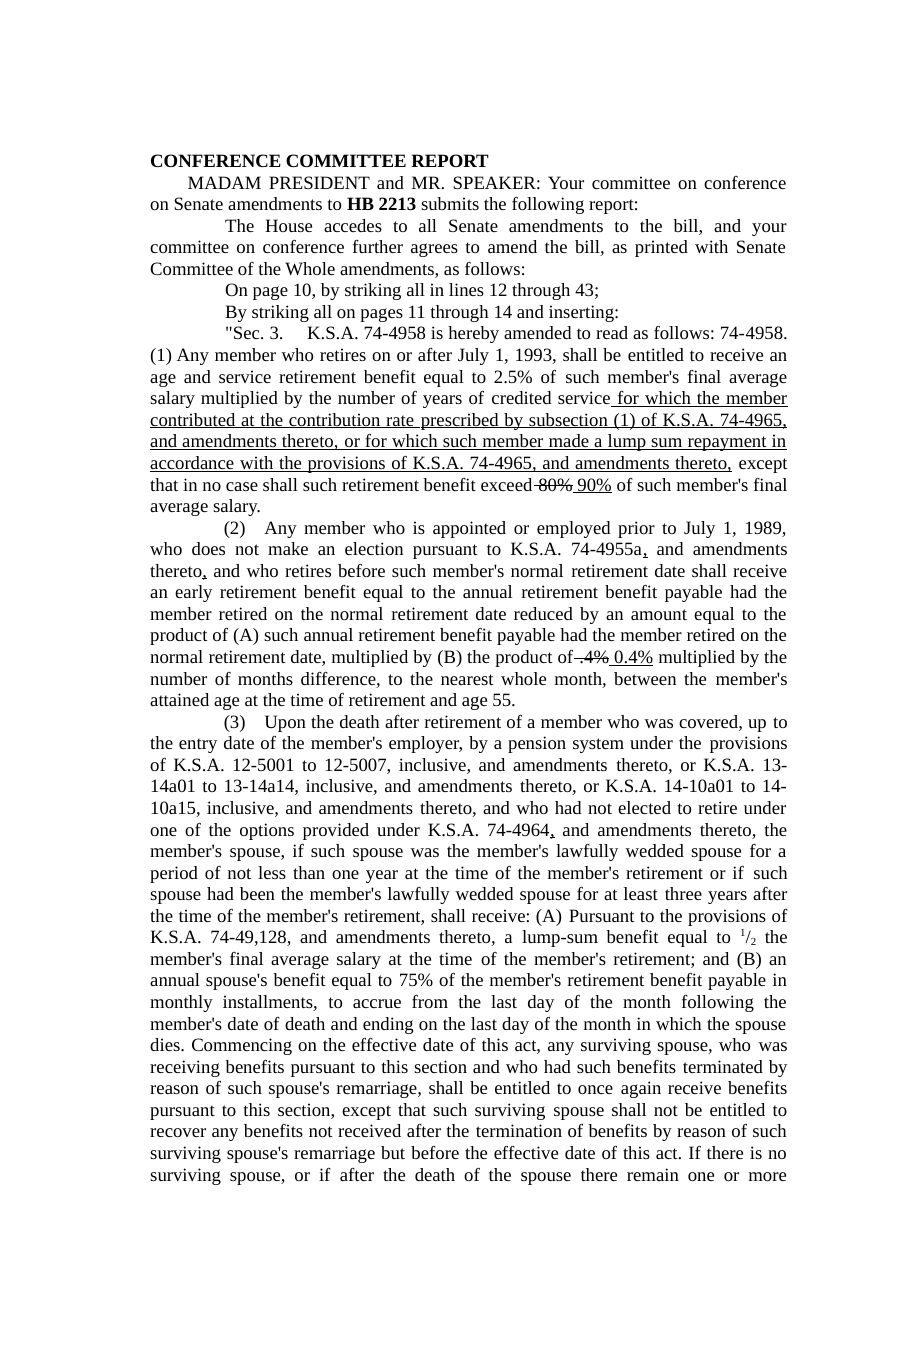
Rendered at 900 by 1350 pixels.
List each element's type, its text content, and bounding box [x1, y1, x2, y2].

text The House accedes to all Senate amendments to the bill, and your committee on conference further agrees to amend the bill, as printed with Senate Committee of the Whole amendments, as follows: [150, 215, 787, 279]
text MADAM PRESIDENT and MR. SPEAKER: Your committee on conference on Senate amendments to HB 2213 submits the following report: [150, 172, 787, 215]
text CONFERENCE COMMITTEE REPORT [150, 150, 787, 172]
text By striking all on pages 11 through 14 and inserting: [150, 301, 787, 322]
text "Sec. 3. K.S.A. 74-4958 is hereby amended to read as follows: 74-4958. (1) Any member who retires on or after July 1, 1993, shall be entitled to receive an age and service retirement benefit equal to 2.5% of such member's final average salary multiplied by the number of years of credited service for which the member contributed at the contribution rate prescribed by subsection (1) of K.S.A. 74-4965, [150, 322, 787, 427]
text accordance with the provisions of K.S.A. 74-4965, and amendments thereto, except that in no case shall such retirement benefit exceed 80% 90% of such member's final average salary. [150, 450, 787, 517]
text (3) Upon the death after retirement of a member who was covered, up to the entry date of the member's employer, by a pension system under the provisions of K.S.A. 12-5001 to 12-5007, inclusive, and amendments thereto, or K.S.A. 13-14a01 to 13-14a14, inclusive, and amendments thereto, or K.S.A. 14-10a01 to 14-10a15, inclusive, and amendments thereto, and who had not elected to retire under one of the options provided under K.S.A. 74-4964, and amendments thereto, the member's spouse, if such spouse was the member's lawfully wedded spouse for a period of not less than one year at the time of the member's retirement or if such spouse had been the member's lawfully wedded spouse for at least three years after the time of the member's retirement, shall receive: (A) Pursuant to the provisions of K.S.A. 74-49,128, and amendments thereto, a lump-sum benefit equal to 1/2 the member's final average salary at the time of the member's retirement; and (B) an annual spouse's benefit equal to 75% of the member's retirement benefit payable in monthly installments, to accrue from the last day of the month following the member's date of death and ending on the last day of the month in which the spouse dies. Commencing on the effective date of this act, any surviving spouse, who was receiving benefits pursuant to this section and who had such benefits terminated by reason of such spouse's remarriage, shall be entitled to once again receive benefits pursuant to this section, except that such surviving spouse shall not be entitled to recover any benefits not received after the termination of benefits by reason of such surviving spouse's remarriage but before the effective date of this act. If there is no surviving spouse, or if after the death of the spouse there remain one or more [150, 711, 787, 1185]
text On page 10, by striking all in lines 12 through 43; [150, 279, 787, 301]
text (2) Any member who is appointed or employed prior to July 1, 1989, who does not make an election pursuant to K.S.A. 74-4955a, and amendments thereto, and who retires before such member's normal retirement date shall receive an early retirement benefit equal to the annual retirement benefit payable had the member retired on the normal retirement date reduced by an amount equal to the product of (A) such annual retirement benefit payable had the member retired on the normal retirement date, multiplied by (B) the product of .4% 0.4% multiplied by the number of months difference, to the nearest whole month, between the member's attained age at the time of retirement and age 55. [150, 517, 787, 711]
text and amendments thereto, or for which such member made a lump sum repayment in [150, 428, 787, 449]
